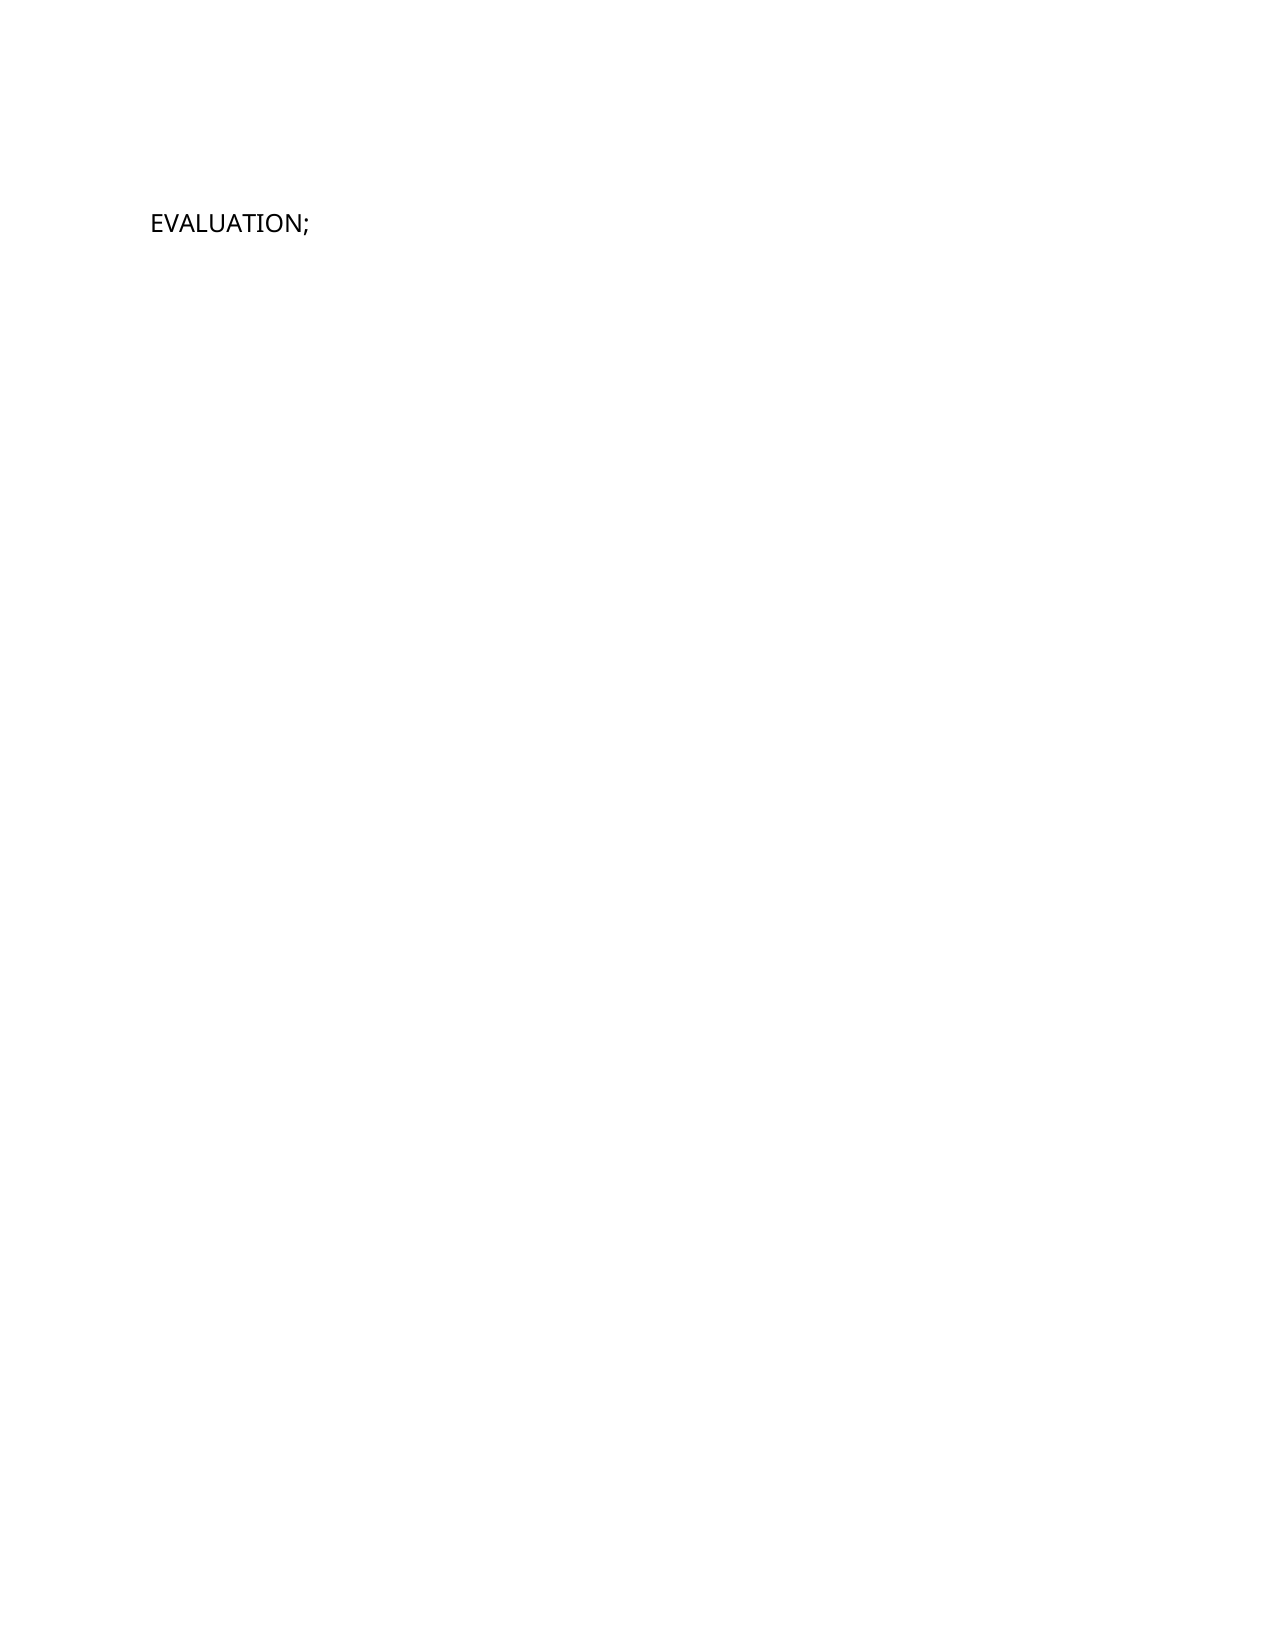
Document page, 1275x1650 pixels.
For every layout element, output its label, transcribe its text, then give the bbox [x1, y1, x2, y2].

text EVALUATION; [150, 206, 1125, 240]
